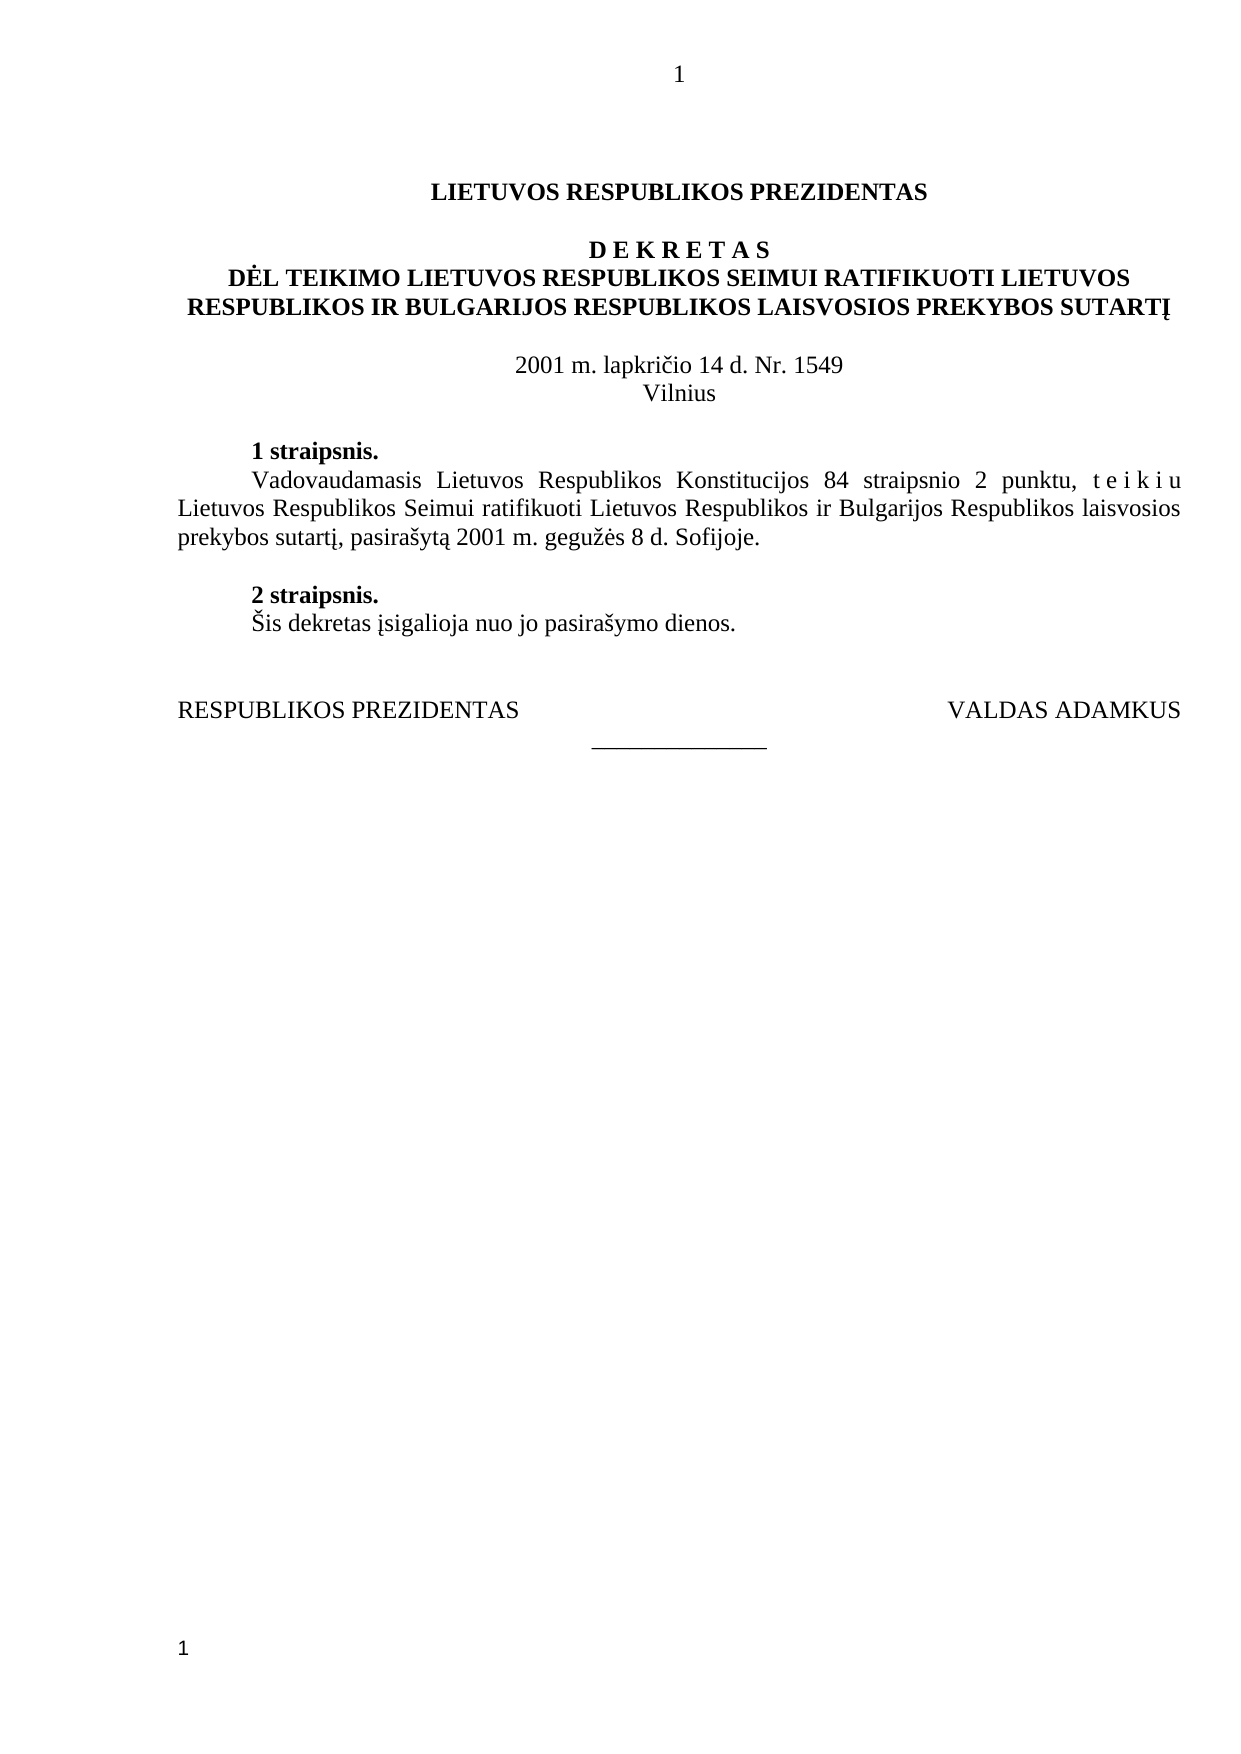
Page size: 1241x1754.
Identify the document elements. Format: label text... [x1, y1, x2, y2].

text D E K R E T A S [177, 235, 1181, 263]
text Šis dekretas įsigalioja nuo jo pasirašymo dienos. [177, 608, 1181, 637]
text Vilnius [177, 378, 1181, 407]
text ______________ [177, 723, 1181, 752]
text LIETUVOS RESPUBLIKOS PREZIDENTAS [177, 177, 1181, 206]
text RESPUBLIKOS PREZIDENTAS VALDAS ADAMKUS [177, 695, 1181, 723]
text 2 straipsnis. [177, 580, 1181, 608]
text 2001 m. lapkričio 14 d. Nr. 1549 [177, 350, 1181, 378]
text 1 straipsnis. [177, 436, 1181, 465]
text DĖL TEIKIMO LIETUVOS RESPUBLIKOS SEIMUI RATIFIKUOTI LIETUVOS RESPUBLIKOS IR BULGARIJOS RESPUBLIKOS LAISVOSIOS PREKYBOS SUTARTĮ [177, 263, 1181, 321]
text Vadovaudamasis Lietuvos Respublikos Konstitucijos 84 straipsnio 2 punktu, teikiu Lietuvos Respublikos Seimui ratifikuoti Lietuvos Respublikos ir Bulgarijos Respublikos laisvosios prekybos sutartį, pasirašytą 2001 m. gegužės 8 d. Sofijoje. [177, 465, 1181, 551]
